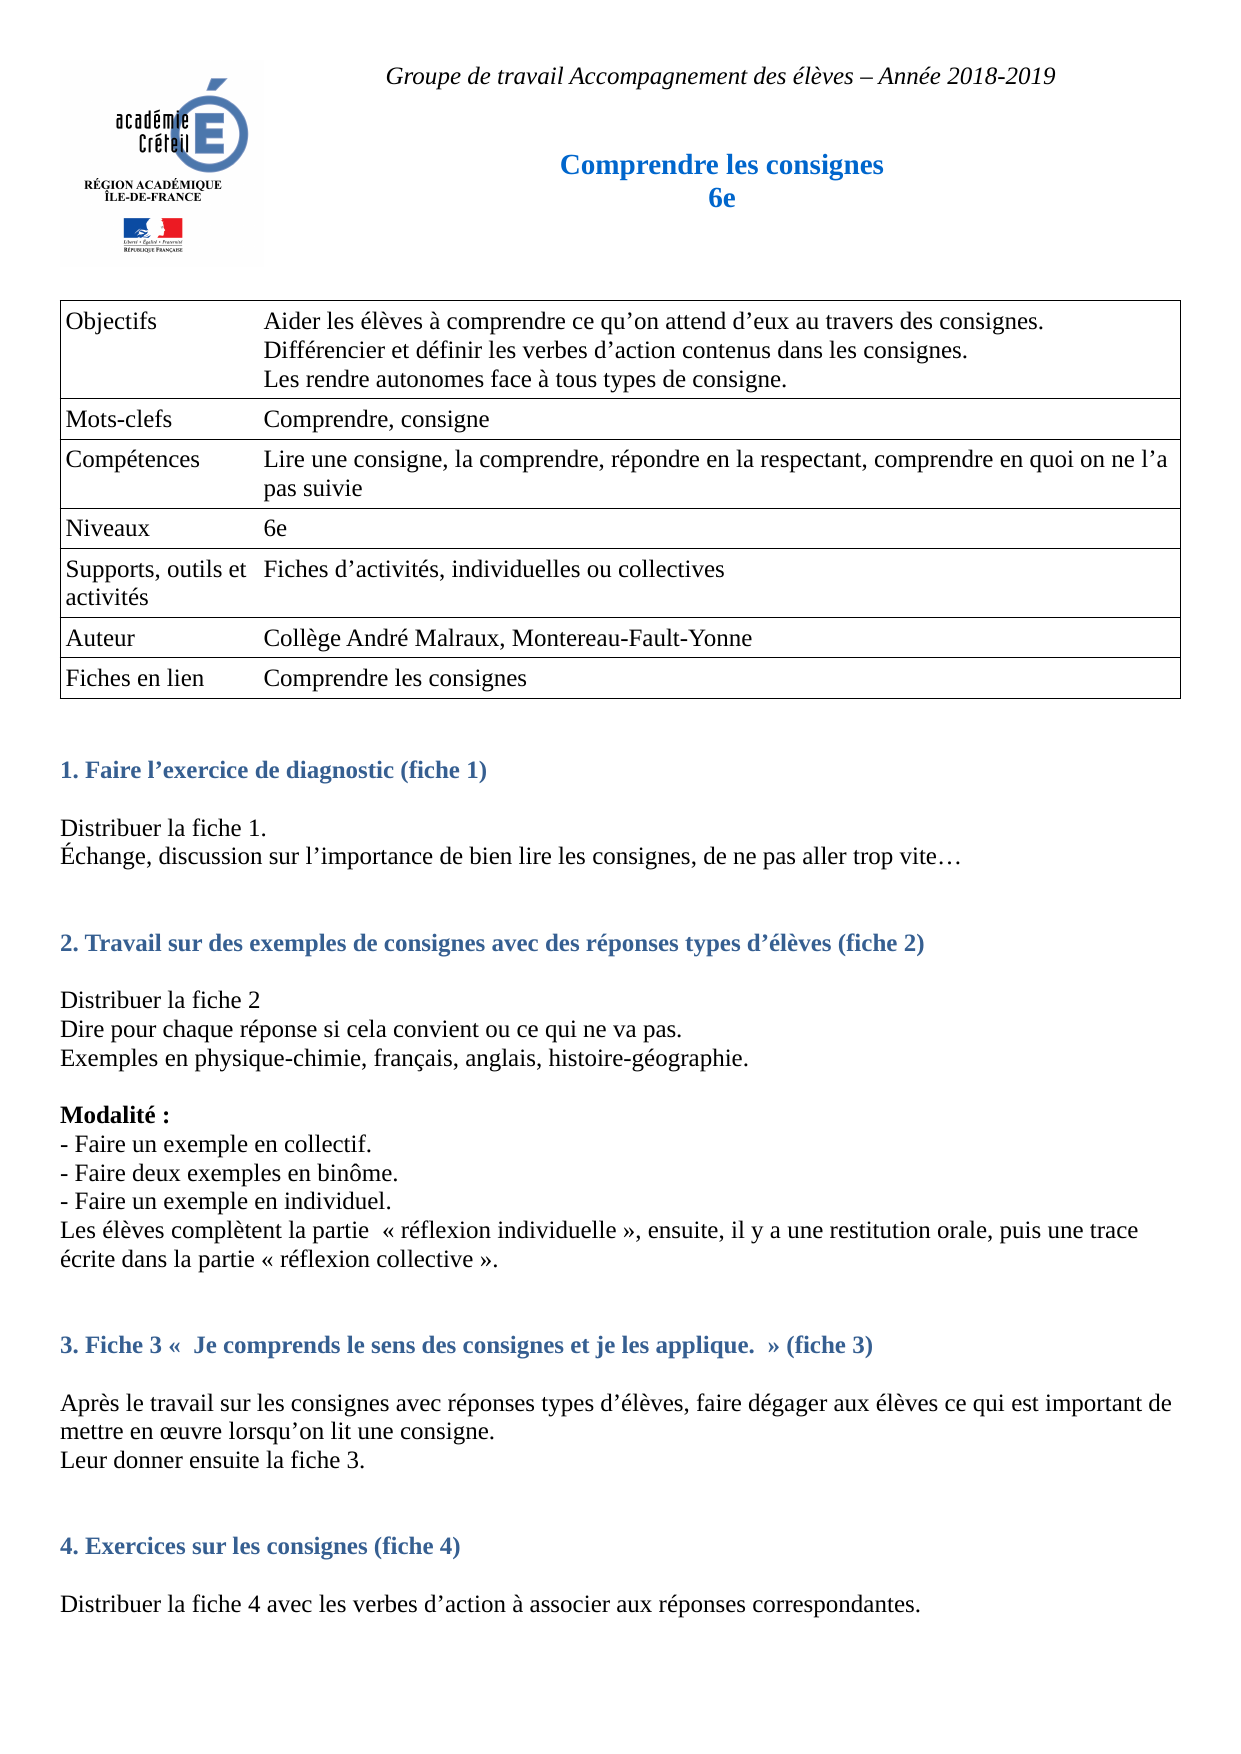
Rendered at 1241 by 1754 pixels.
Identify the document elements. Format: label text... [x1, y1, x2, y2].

text Échange, discussion sur l’importance de bien lire les consignes, de ne pas aller trop vite… [60, 841, 1179, 870]
text Les élèves complètent la partie « réflexion individuelle », ensuite, il y a une restitution orale, puis une trace écrite dans la partie « réflexion collective ». [60, 1215, 1179, 1273]
table_cell Mots-clefs [61, 399, 258, 438]
text Comprendre les consignes [264, 147, 1179, 181]
text Modalité : [60, 1100, 1179, 1129]
text 4. Exercices sur les consignes (fiche 4) [60, 1531, 1179, 1560]
table_cell Comprendre, consigne [258, 399, 1180, 438]
table_cell Lire une consigne, la comprendre, répondre en la respectant, comprendre en quoi on ne l’a pas suivie [258, 440, 1180, 508]
table_cell Niveaux [61, 509, 258, 548]
table_cell Fiches en lien [61, 658, 258, 698]
table_cell Auteur [61, 618, 258, 657]
table_header Aider les élèves à comprendre ce qu’on attend d’eux au travers des consignes. Différencier et définir les verbes d’action contenus dans les consignes. Les rendre autonomes face à tous types de consigne. [258, 301, 1180, 398]
text - Faire un exemple en collectif. [60, 1129, 1179, 1158]
text - Faire deux exemples en binôme. [60, 1158, 1179, 1186]
picture [59, 60, 264, 267]
table_cell Collège André Malraux, Montereau-Fault-Yonne [258, 618, 1180, 657]
table_cell Supports, outils et activités [61, 549, 258, 617]
table_header Objectifs [61, 301, 258, 398]
text Exemples en physique-chimie, français, anglais, histoire-géographie. [60, 1043, 1179, 1071]
subtitle 1. Faire l’exercice de diagnostic (fiche 1) [60, 755, 1179, 784]
text Groupe de travail Accompagnement des élèves – Année 2018-2019 [264, 61, 1179, 89]
text Distribuer la fiche 4 avec les verbes d’action à associer aux réponses correspondantes. [60, 1589, 1179, 1618]
text Après le travail sur les consignes avec réponses types d’élèves, faire dégager aux élèves ce qui est important de mettre en œuvre lorsqu’on lit une consigne. [60, 1388, 1179, 1445]
text Distribuer la fiche 2 [60, 985, 1179, 1014]
table_cell Compétences [61, 440, 258, 508]
text 2. Travail sur des exemples de consignes avec des réponses types d’élèves (fiche 2) [60, 928, 1179, 956]
table_cell Comprendre les consignes [258, 658, 1180, 698]
text Dire pour chaque réponse si cela convient ou ce qui ne va pas. [60, 1014, 1179, 1043]
text 3. Fiche 3 « Je comprends le sens des consignes et je les applique. » (fiche 3) [60, 1330, 1179, 1359]
table_cell Fiches d’activités, individuelles ou collectives [258, 549, 1180, 617]
table_cell 6e [258, 509, 1180, 548]
text Distribuer la fiche 1. [60, 813, 1179, 841]
text 6e [264, 181, 1179, 214]
text Leur donner ensuite la fiche 3. [60, 1445, 1179, 1474]
text - Faire un exemple en individuel. [60, 1186, 1179, 1215]
